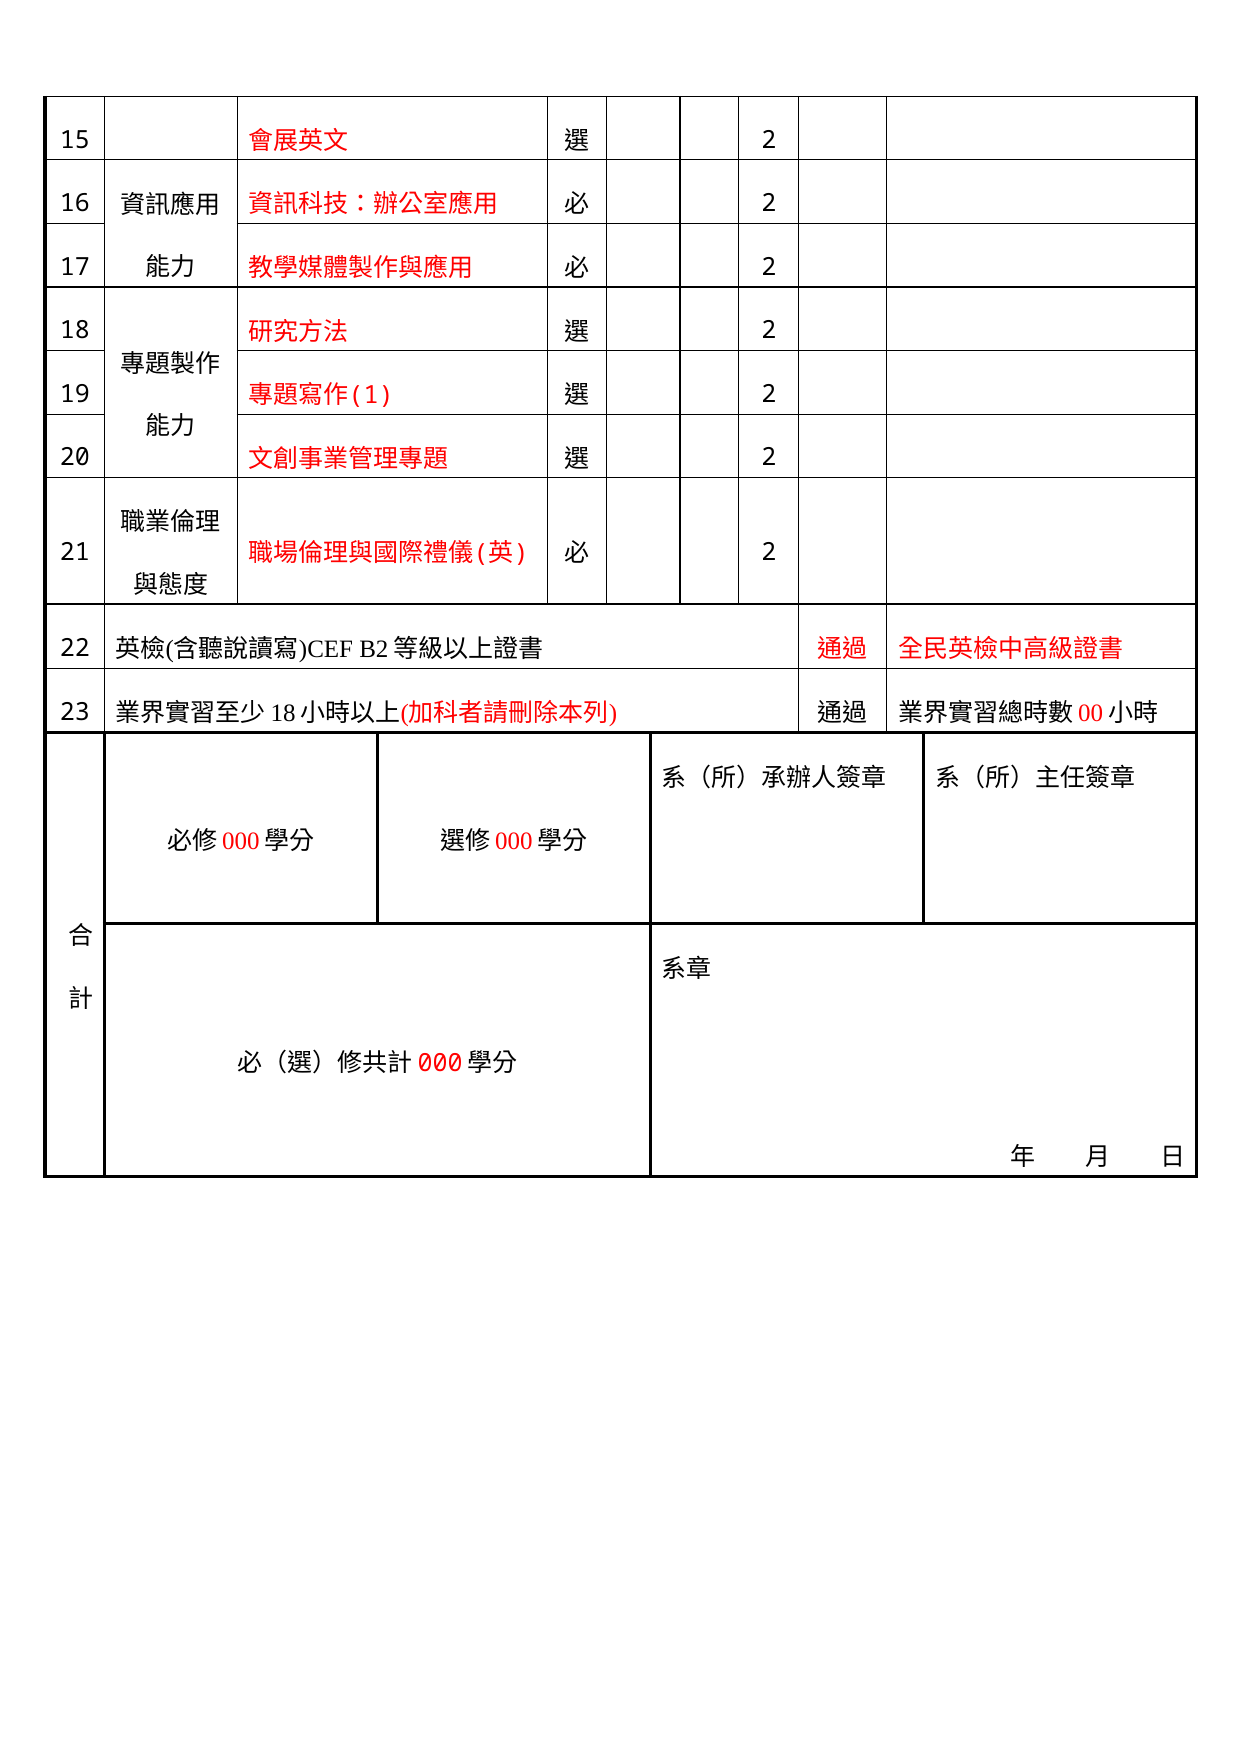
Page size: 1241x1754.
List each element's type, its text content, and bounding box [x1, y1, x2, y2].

table_cell 系（所）承辦人簽章 [652, 734, 922, 922]
table_cell [887, 288, 1195, 350]
table_cell 21 [47, 478, 104, 603]
table_cell 17 [47, 224, 104, 286]
table_cell [799, 160, 886, 223]
table_cell [887, 351, 1195, 413]
table_cell [681, 478, 738, 603]
table_cell [799, 415, 886, 477]
table_cell [887, 415, 1195, 477]
table_cell [607, 351, 679, 413]
table_cell [607, 288, 679, 350]
table_cell 必 [548, 224, 606, 286]
table_cell 2 [739, 351, 798, 413]
table_cell [607, 97, 679, 159]
table_cell 英檢(含聽說讀寫)CEF B2等級以上證書 [105, 605, 798, 668]
table_cell 20 [47, 415, 104, 477]
table_cell [887, 478, 1195, 603]
table_cell 19 [47, 351, 104, 413]
table_cell [799, 97, 886, 159]
table_cell 系章 年 月 日 [652, 925, 1195, 1175]
table_cell [681, 351, 738, 413]
table_cell 必 [548, 160, 606, 223]
table_cell [607, 160, 679, 223]
table_cell 職業倫理與態度 [105, 478, 237, 603]
table_cell 業界實習至少18小時以上(加科者請刪除本列) [105, 669, 798, 731]
table_cell 業界實習總時數00小時 [887, 669, 1195, 731]
table_cell [607, 415, 679, 477]
table_cell [887, 97, 1195, 159]
table_cell 2 [739, 288, 798, 350]
table_cell [799, 224, 886, 286]
table_cell 2 [739, 415, 798, 477]
table_cell 通過 [799, 669, 886, 731]
table_cell [681, 160, 738, 223]
table_cell 文創事業管理專題 [238, 415, 547, 477]
table_cell [681, 224, 738, 286]
table_cell 專題製作能力 [105, 288, 237, 477]
table_cell [799, 288, 886, 350]
table_cell 資訊應用能力 [105, 160, 237, 286]
table_cell 會展英文 [238, 97, 547, 159]
table_cell 研究方法 [238, 288, 547, 350]
table_cell [799, 478, 886, 603]
table_cell 2 [739, 224, 798, 286]
table_cell 22 [47, 605, 104, 668]
table_cell 2 [739, 160, 798, 223]
table_cell 全民英檢中高級證書 [887, 605, 1195, 668]
table_cell 必修000學分 [106, 734, 376, 922]
table_cell 2 [739, 478, 798, 603]
table_cell [681, 415, 738, 477]
table_cell 選 [548, 97, 606, 159]
table_cell [681, 288, 738, 350]
table_cell [607, 478, 679, 603]
table_cell [799, 351, 886, 413]
table_cell 必（選）修共計000學分 [106, 925, 649, 1175]
table_cell 選 [548, 415, 606, 477]
table_cell [607, 224, 679, 286]
table_cell 系（所）主任簽章 [925, 734, 1195, 922]
table_cell [105, 97, 237, 159]
table_cell 2 [739, 97, 798, 159]
table_cell [887, 160, 1195, 223]
table_cell 資訊科技：辦公室應用 [238, 160, 547, 223]
table_cell [681, 97, 738, 159]
table_cell 合計 [47, 734, 103, 1175]
table_cell 23 [47, 669, 104, 731]
table_cell 必 [548, 478, 606, 603]
table_cell 教學媒體製作與應用 [238, 224, 547, 286]
table_cell 15 [47, 97, 104, 159]
table_cell [887, 224, 1195, 286]
table_cell 選修000學分 [379, 734, 649, 922]
table_cell 選 [548, 351, 606, 413]
table_cell 選 [548, 288, 606, 350]
table_cell 職場倫理與國際禮儀(英) [238, 478, 547, 603]
table_cell 專題寫作(1) [238, 351, 547, 413]
table_cell 通過 [799, 605, 886, 668]
table_cell 16 [47, 160, 104, 223]
table_cell 18 [47, 288, 104, 350]
